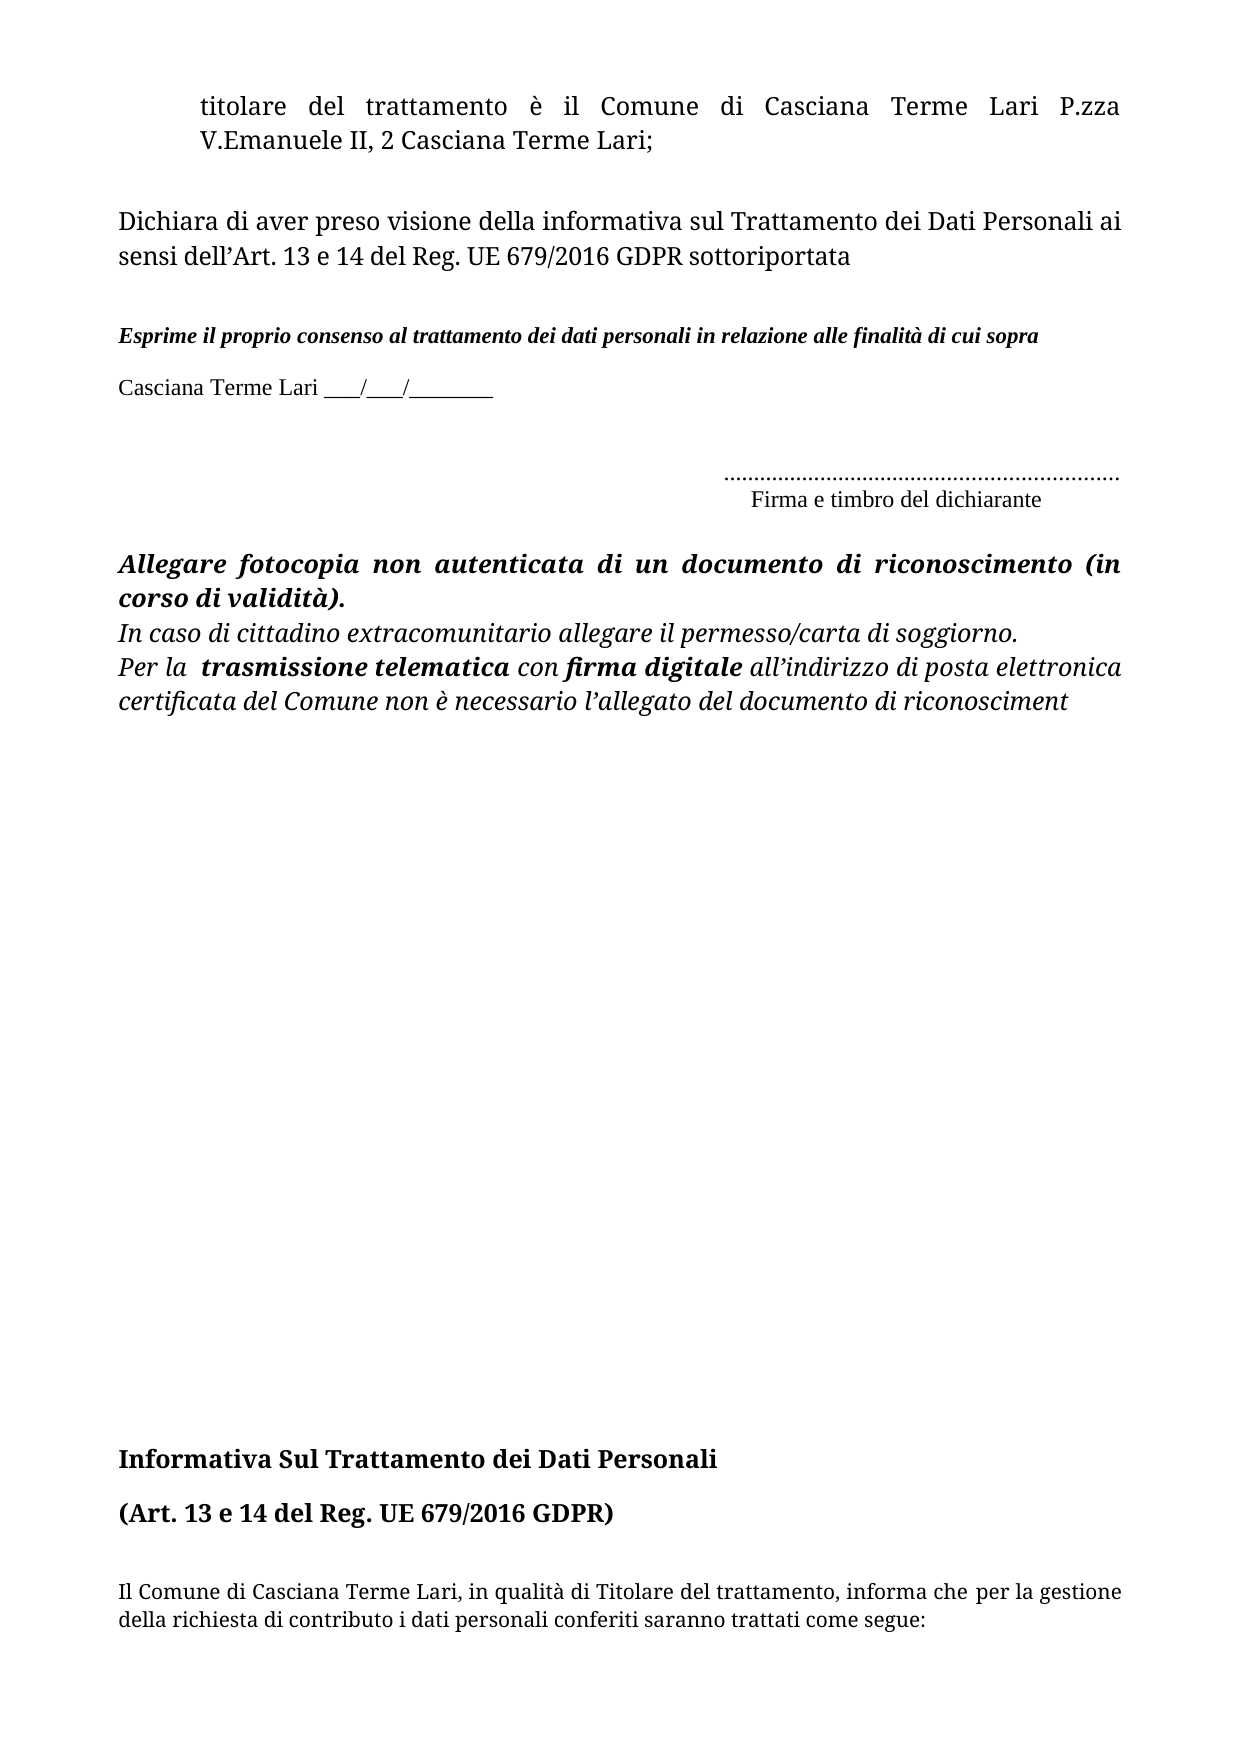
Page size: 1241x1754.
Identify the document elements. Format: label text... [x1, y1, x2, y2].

text (Art. 13 e 14 del Reg. UE 679/2016 GDPR) [118, 1495, 1090, 1531]
text Allegare fotocopia non autenticata di un documento di riconoscimento (in corso di validità). [118, 547, 1122, 615]
text Informativa Sul Trattamento dei Dati Personali [118, 1442, 1090, 1478]
text Dichiara di aver preso visione della informativa sul Trattamento dei Dati Personali ai sensi dell’Art. 13 e 14 del Reg. UE 679/2016 GDPR sottoriportata [118, 203, 1122, 274]
text In caso di cittadino extracomunitario allegare il permesso/carta di soggiorno. [118, 615, 1122, 649]
text Il Comune di Casciana Terme Lari, in qualità di Titolare del trattamento, informa che per la gestione della richiesta di contributo i dati personali conferiti saranno trattati come segue: [118, 1577, 1122, 1634]
text Esprime il proprio consenso al trattamento dei dati personali in relazione alle finalità di cui sopra [118, 322, 1122, 349]
text Per la trasmissione telematica con firma digitale all’indirizzo di posta elettronica certificata del Comune non è necessario l’allegato del documento di riconosciment [118, 649, 1122, 717]
text Firma e timbro del dichiarante [200, 485, 1122, 513]
text Casciana Terme Lari ___/___/_______ [118, 373, 1122, 400]
list titolare del trattamento è il Comune di Casciana Terme Lari P.zza V.Emanuele II, 2 Casciana Terme Lari; [162, 89, 1122, 157]
